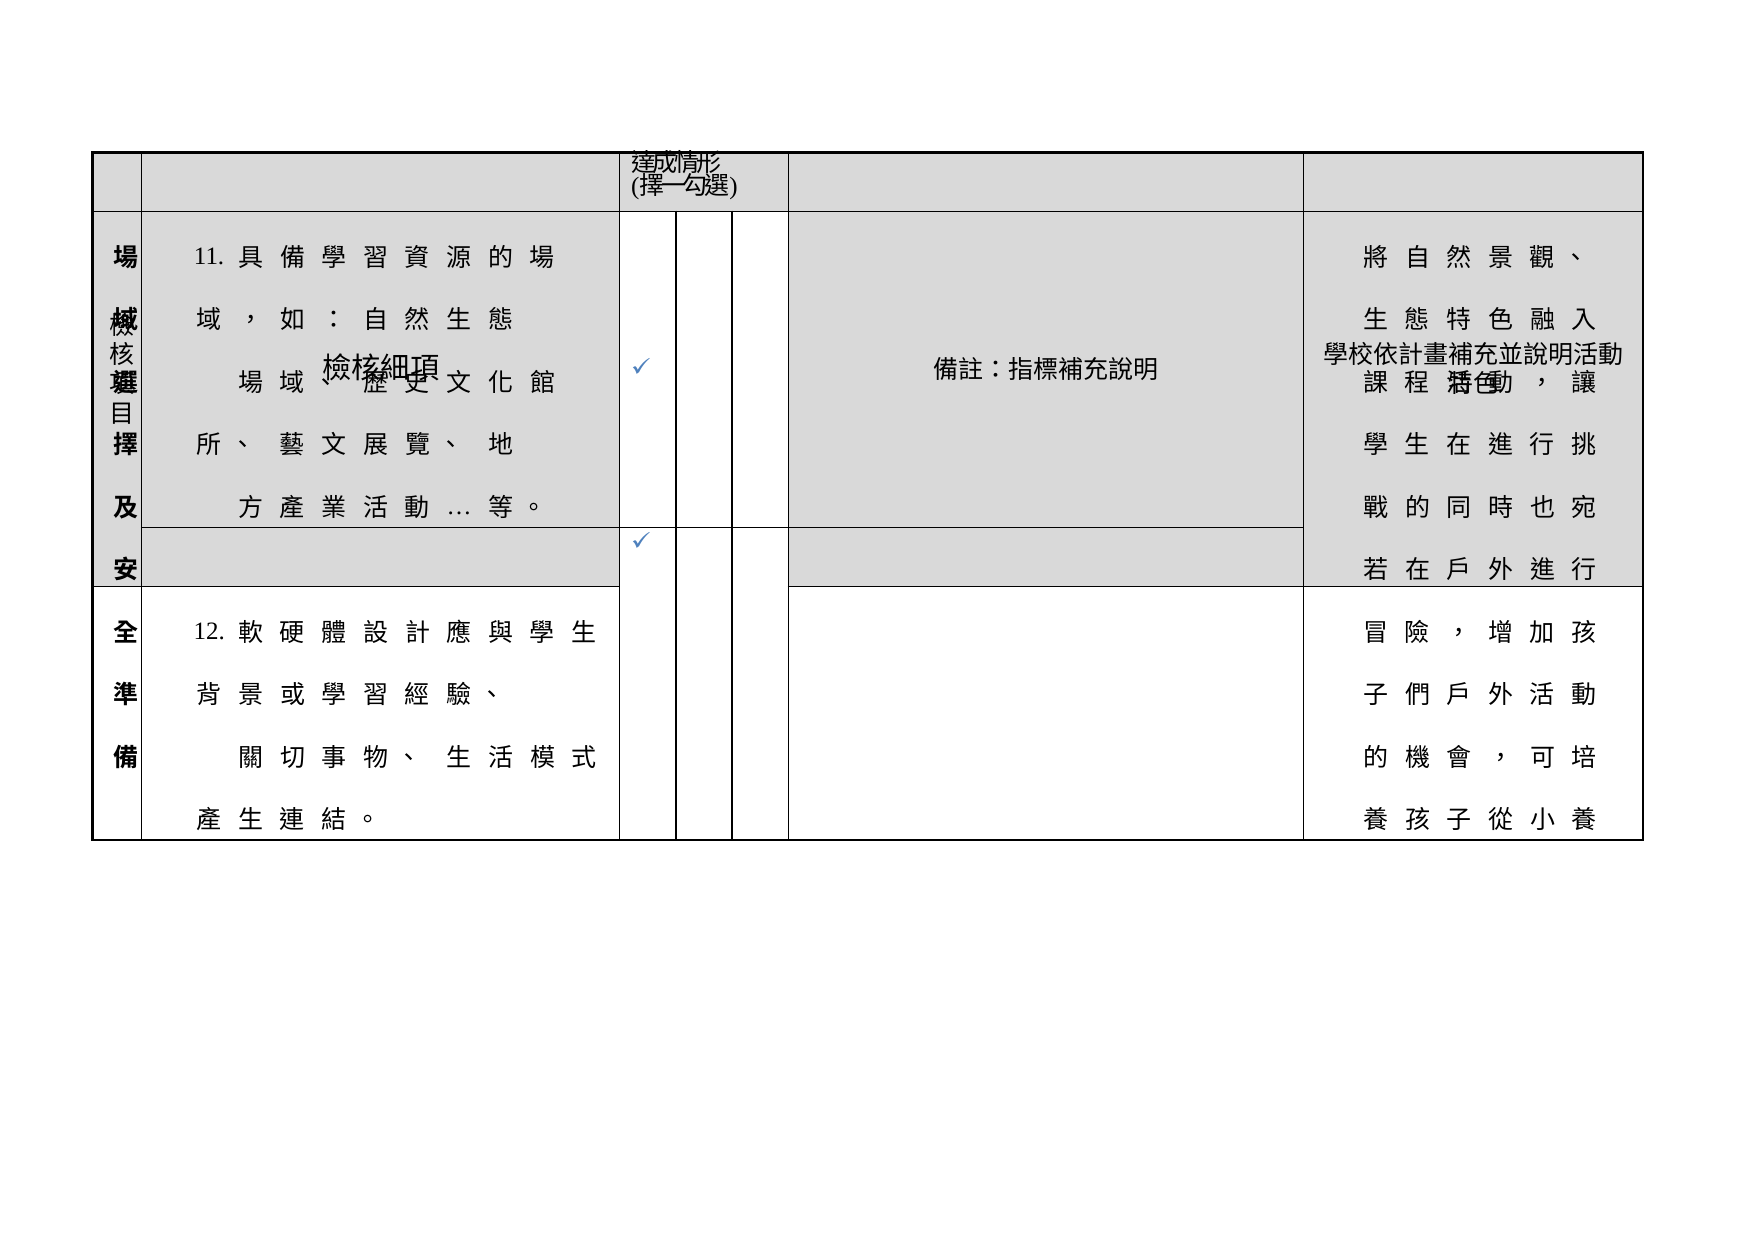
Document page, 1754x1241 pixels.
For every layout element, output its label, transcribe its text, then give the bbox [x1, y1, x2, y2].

table_cell [677, 212, 731, 526]
table_cell [142, 528, 619, 586]
table_cell [733, 212, 788, 526]
table_cell [733, 528, 788, 839]
table_cell 將自然景觀、生態特色融入課程活動，讓學生在進行挑戰的同時也宛若在戶外進行冒險，增加孩子們戶外活動的機會，可培養孩子從小養成珍惜環境、愛護家鄉的情操。 [1304, 212, 1642, 586]
table_cell [677, 528, 731, 839]
table_header 達成情形 (擇一勾選) [620, 154, 788, 211]
table_cell [789, 528, 1303, 586]
table_header [789, 154, 1303, 211]
table_header 檢核項目 [94, 154, 141, 211]
table_cell [789, 587, 1303, 839]
table_cell  [620, 528, 675, 839]
table_cell [789, 212, 1303, 526]
table_cell 12.軟硬體設計應與學生背景或學習經驗、 關切事物、生活模式產生連結。 [142, 587, 619, 839]
table_header [1304, 154, 1642, 211]
table_header [142, 154, 619, 211]
table_cell 將自然景觀、生態特色融入課程活動，讓學生在進行挑戰的同時也宛若在戶外進行冒險，增加孩子們戶外活動的機會，可培養孩子從小養成珍惜環境、愛護家鄉的情操。 [1304, 587, 1642, 839]
table_cell  [620, 212, 675, 526]
table_cell 場域選擇及安全 準備 [94, 587, 141, 839]
table_cell 場域選擇及安全 準備 [94, 212, 141, 586]
table_cell 11.具備學習資源的場域，如：自然生態 場域、歷史文化館所、藝文展覽、地 方產業活動…等。 [142, 212, 619, 526]
